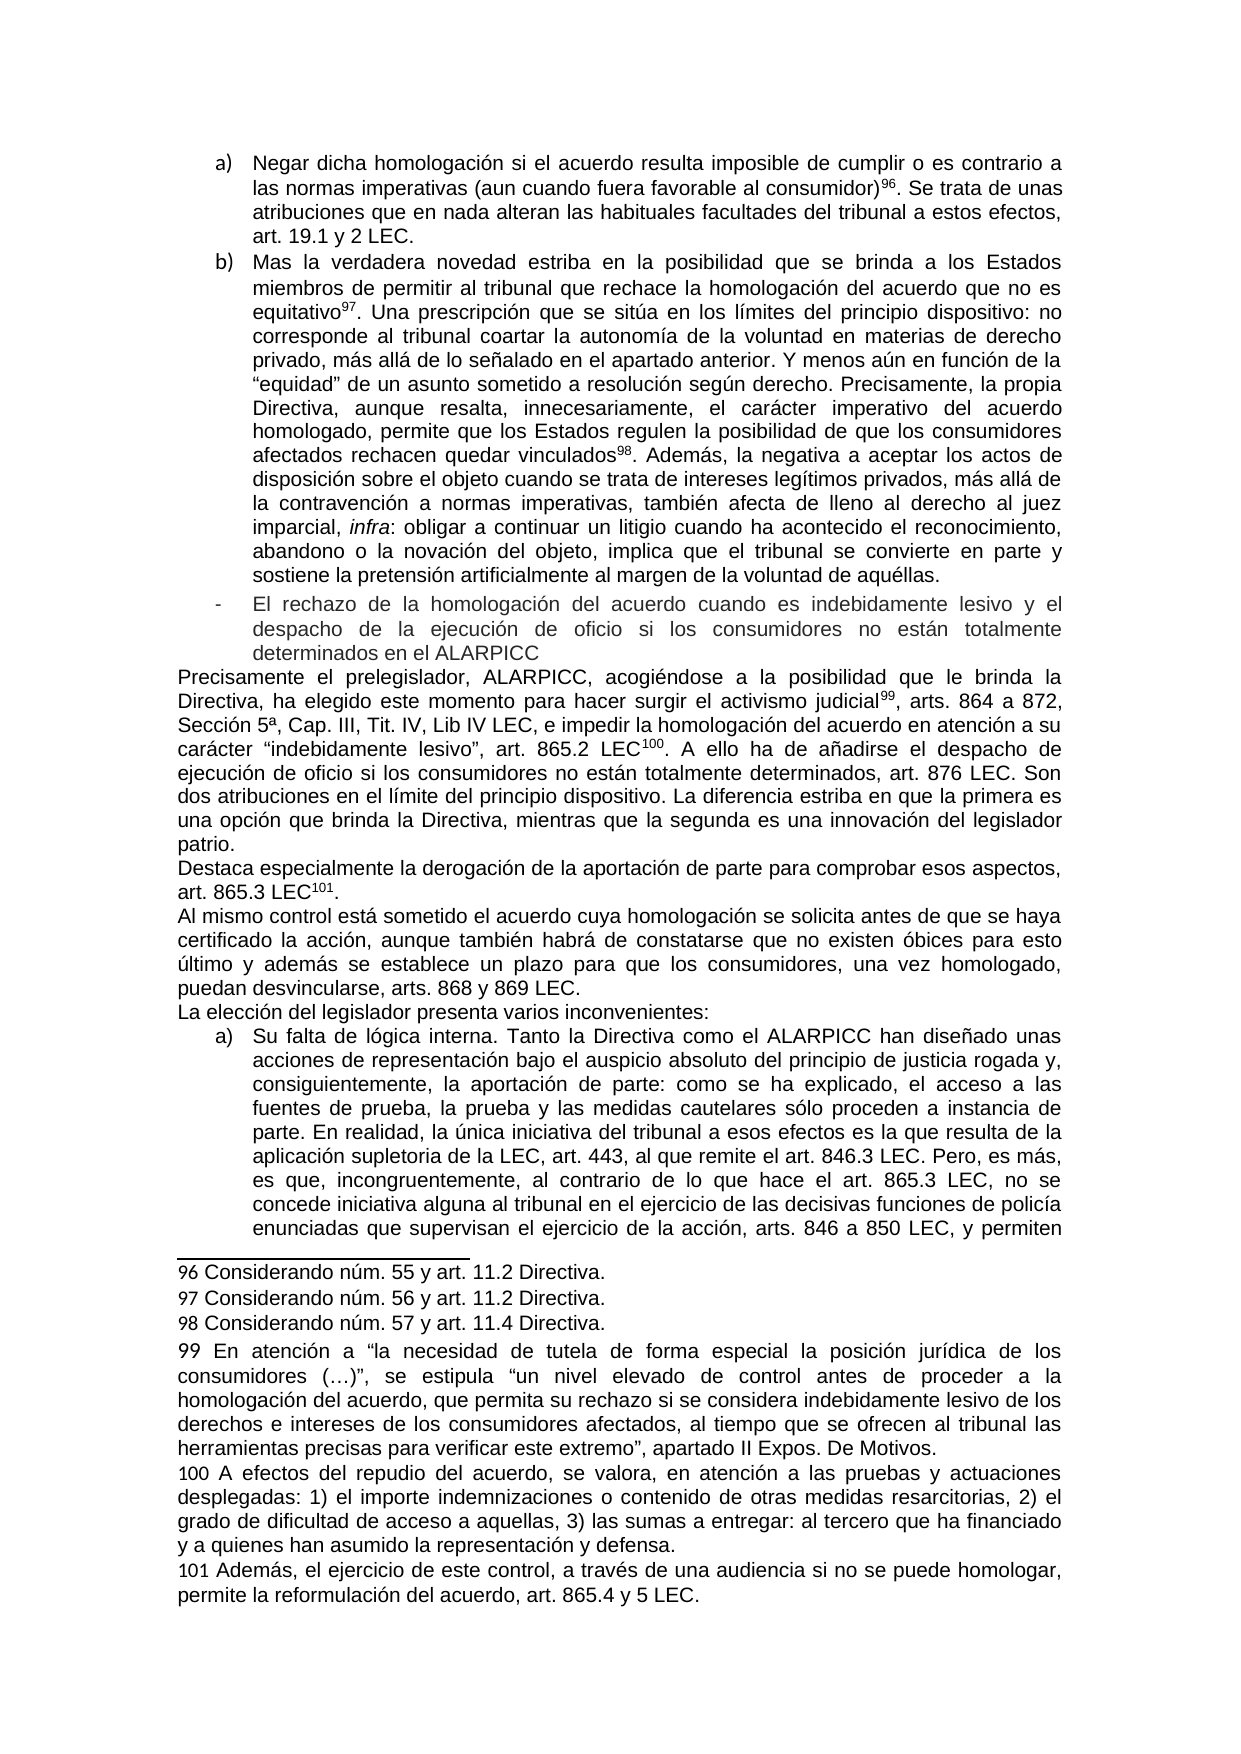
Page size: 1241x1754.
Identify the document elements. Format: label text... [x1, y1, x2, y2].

text Además, el ejercicio de este control, a través de una audiencia si no se puede homologar, permite la reformulación del acuerdo, art. 865.4 y 5 LEC. [177, 1557, 1063, 1606]
text La elección del legislador presenta varios inconvenientes: [177, 1000, 1063, 1024]
list Considerando núm. 55 y art. 11.2 Directiva. [177, 1259, 1063, 1285]
text Precisamente el prelegislador, ALARPICC, acogiéndose a la posibilidad que le brinda la Directiva, ha elegido este momento para hacer surgir el activismo judicial, arts. 864 a 872, Sección 5ª, Cap. III, Tit. IV, Lib IV LEC, e impedir la homologación del acuerdo en atención a su carácter “indebidamente lesivo”, art. 865.2 LEC. A ello ha de añadirse el despacho de ejecución de oficio si los consumidores no están totalmente determinados, art. 876 LEC. Son dos atribuciones en el límite del principio dispositivo. La diferencia estriba en que la primera es una opción que brinda la Directiva, mientras que la segunda es una innovación del legislador patrio. [177, 664, 1063, 856]
list Considerando núm. 57 y art. 11.4 Directiva. [177, 1310, 1063, 1336]
list El rechazo de la homologación del acuerdo cuando es indebidamente lesivo y el despacho de la ejecución de oficio si los consumidores no están totalmente determinados en el ALARPICC [215, 591, 1063, 664]
text Al mismo control está sometido el acuerdo cuya homologación se solicita antes de que se haya certificado la acción, aunque también habrá de constatarse que no existen óbices para esto último y además se establece un plazo para que los consumidores, una vez homologado, puedan desvincularse, arts. 868 y 869 LEC. [177, 904, 1063, 1000]
text Destaca especialmente la derogación de la aportación de parte para comprobar esos aspectos, art. 865.3 LEC. [177, 856, 1063, 904]
list Su falta de lógica interna. Tanto la Directiva como el ALARPICC han diseñado unas acciones de representación bajo el auspicio absoluto del principio de justicia rogada y, consiguientemente, la aportación de parte: como se ha explicado, el acceso a las fuentes de prueba, la prueba y las medidas cautelares sólo proceden a instancia de parte. En realidad, la única iniciativa del tribunal a esos efectos es la que resulta de la aplicación supletoria de la LEC, art. 443, al que remite el art. 846.3 LEC. Pero, es más, es que, incongruentemente, al contrario de lo que hace el art. 865.3 LEC, no se concede iniciativa alguna al tribunal en el ejercicio de las decisivas funciones de policía enunciadas que supervisan el ejercicio de la acción, arts. 846 a 850 LEC, y permiten [215, 1024, 1063, 1239]
text A efectos del repudio del acuerdo, se valora, en atención a las pruebas y actuaciones desplegadas: 1) el importe indemnizaciones o contenido de otras medidas resarcitorias, 2) el grado de dificultad de acceso a aquellas, 3) las sumas a entregar: al tercero que ha financiado y a quienes han asumido la representación y defensa. [177, 1460, 1063, 1557]
list Negar dicha homologación si el acuerdo resulta imposible de cumplir o es contrario a las normas imperativas (aun cuando fuera favorable al consumidor). Se trata de unas atribuciones que en nada alteran las habituales facultades del tribunal a estos efectos, art. 19.1 y 2 LEC. [215, 148, 1063, 247]
list Mas la verdadera novedad estriba en la posibilidad que se brinda a los Estados miembros de permitir al tribunal que rechace la homologación del acuerdo que no es equitativo. Una prescripción que se sitúa en los límites del principio dispositivo: no corresponde al tribunal coartar la autonomía de la voluntad en materias de derecho privado, más allá de lo señalado en el apartado anterior. Y menos aún en función de la “equidad” de un asunto sometido a resolución según derecho. Precisamente, la propia Directiva, aunque resalta, innecesariamente, el carácter imperativo del acuerdo homologado, permite que los Estados regulen la posibilidad de que los consumidores afectados rechacen quedar vinculados. Además, la negativa a aceptar los actos de disposición sobre el objeto cuando se trata de intereses legítimos privados, más allá de la contravención a normas imperativas, también afecta de lleno al derecho al juez imparcial, infra: obligar a continuar un litigio cuando ha acontecido el reconocimiento, abandono o la novación del objeto, implica que el tribunal se convierte en parte y sostiene la pretensión artificialmente al margen de la voluntad de aquéllas. [215, 247, 1063, 587]
list Considerando núm. 56 y art. 11.2 Directiva. [177, 1285, 1063, 1310]
text En atención a “la necesidad de tutela de forma especial la posición jurídica de los consumidores (…)”, se estipula “un nivel elevado de control antes de proceder a la homologación del acuerdo, que permita su rechazo si se considera indebidamente lesivo de los derechos e intereses de los consumidores afectados, al tiempo que se ofrecen al tribunal las herramientas precisas para verificar este extremo”, apartado II Expos. De Motivos. [177, 1336, 1063, 1460]
